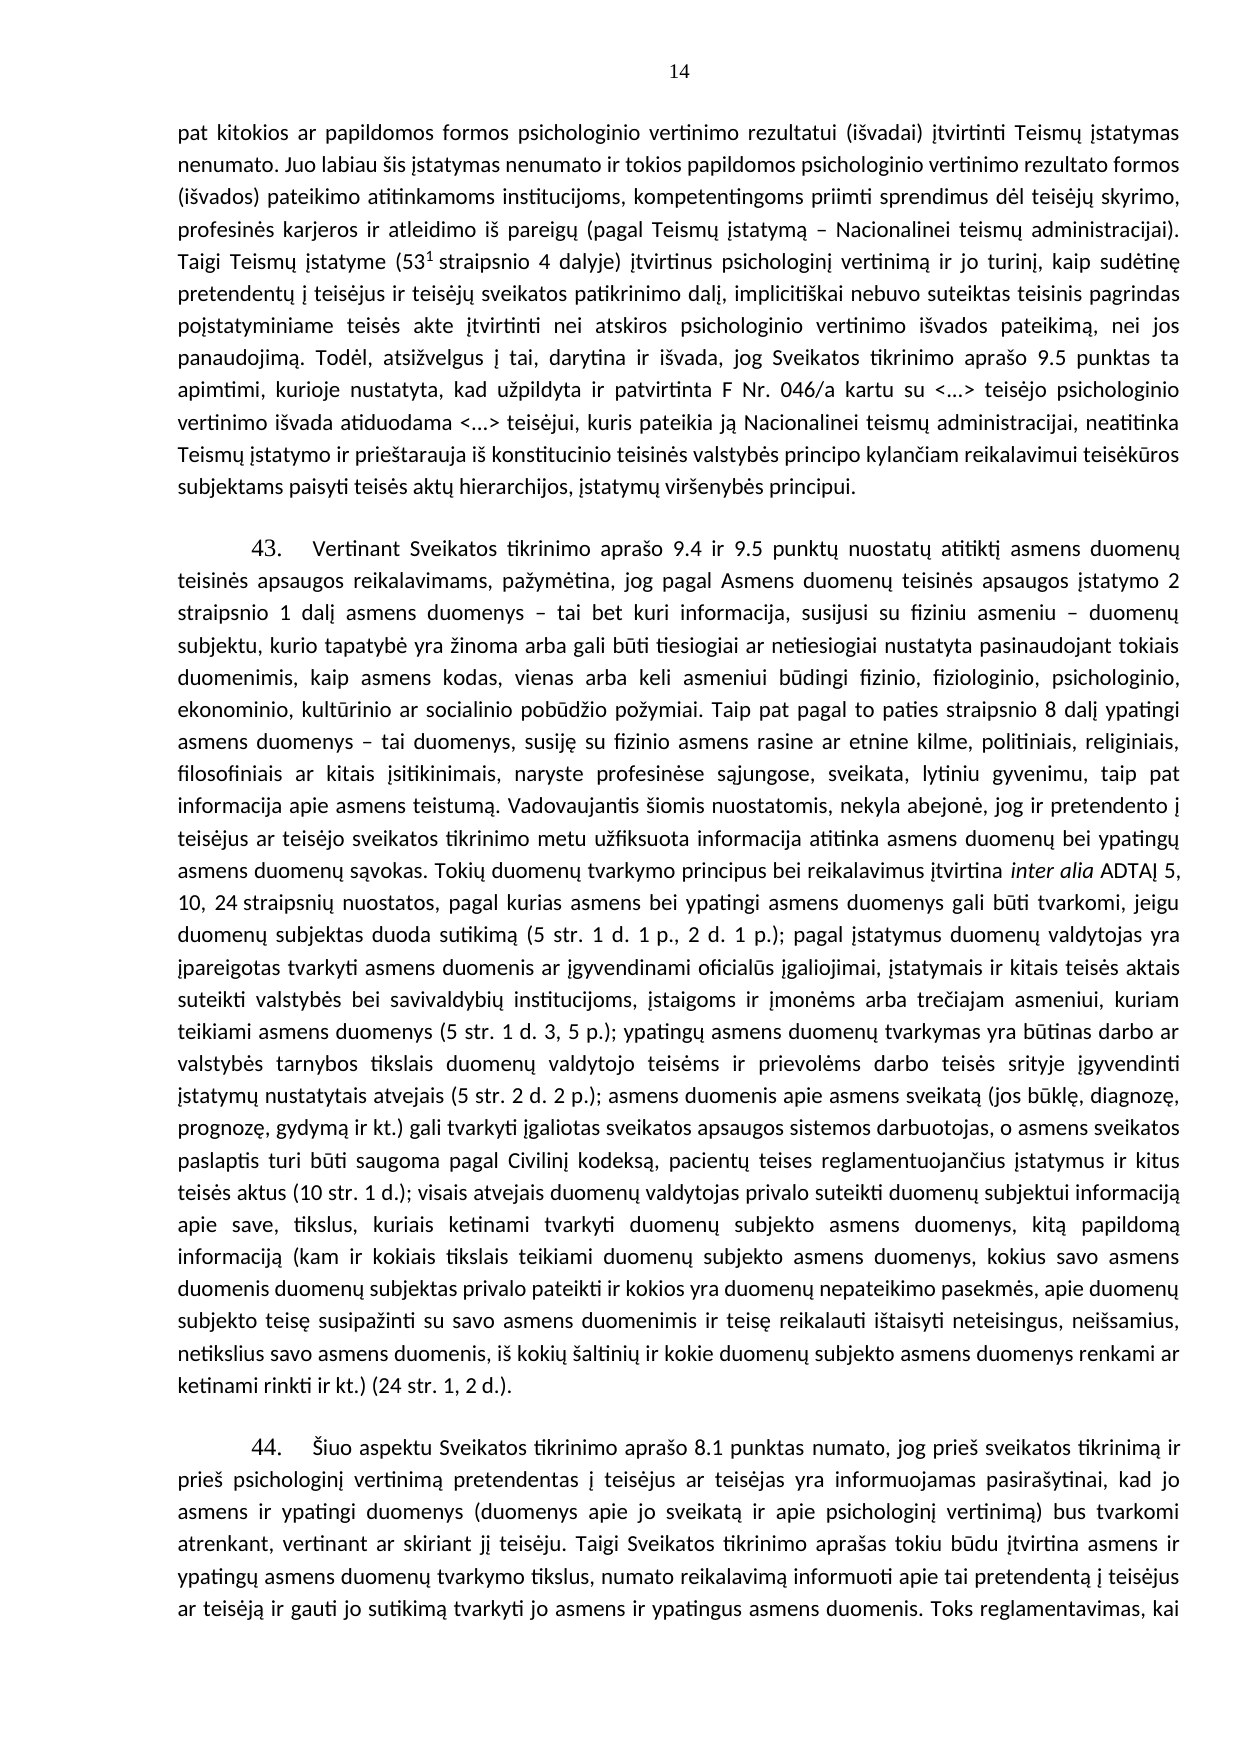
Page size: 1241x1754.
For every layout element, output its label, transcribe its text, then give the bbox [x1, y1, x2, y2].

text 43. Vertinant Sveikatos tikrinimo aprašo 9.4 ir 9.5 punktų nuostatų atitiktį asmens duomenų teisinės apsaugos reikalavimams, pažymėtina, jog pagal Asmens duomenų teisinės apsaugos įstatymo 2 straipsnio 1 dalį asmens duomenys – tai bet kuri informacija, susijusi su fiziniu asmeniu – duomenų subjektu, kurio tapatybė yra žinoma arba gali būti tiesiogiai ar netiesiogiai nustatyta pasinaudojant tokiais duomenimis, kaip asmens kodas, vienas arba keli asmeniui būdingi fizinio, fiziologinio, psichologinio, ekonominio, kultūrinio ar socialinio pobūdžio požymiai. Taip pat pagal to paties straipsnio 8 dalį ypatingi asmens duomenys – tai duomenys, susiję su fizinio asmens rasine ar etnine kilme, politiniais, religiniais, filosofiniais ar kitais įsitikinimais, naryste profesinėse sąjungose, sveikata, lytiniu gyvenimu, taip pat informacija apie asmens teistumą. Vadovaujantis šiomis nuostatomis, nekyla abejonė, jog ir pretendento į teisėjus ar teisėjo sveikatos tikrinimo metu užfiksuota informacija atitinka asmens duomenų bei ypatingų asmens duomenų sąvokas. Tokių duomenų tvarkymo principus bei reikalavimus įtvirtina inter alia ADTAĮ 5, 10, 24 straipsnių nuostatos, pagal kurias asmens bei ypatingi asmens duomenys gali būti tvarkomi, jeigu duomenų subjektas duoda sutikimą (5 str. 1 d. 1 p., 2 d. 1 p.); pagal įstatymus duomenų valdytojas yra įpareigotas tvarkyti asmens duomenis ar įgyvendinami oficialūs įgaliojimai, įstatymais ir kitais teisės aktais suteikti valstybės bei savivaldybių institucijoms, įstaigoms ir įmonėms arba trečiajam asmeniui, kuriam teikiami asmens duomenys (5 str. 1 d. 3, 5 p.); ypatingų asmens duomenų tvarkymas yra būtinas darbo ar valstybės tarnybos tikslais duomenų valdytojo teisėms ir prievolėms darbo teisės srityje įgyvendinti įstatymų nustatytais atvejais (5 str. 2 d. 2 p.); asmens duomenis apie asmens sveikatą (jos būklę, diagnozę, prognozę, gydymą ir kt.) gali tvarkyti įgaliotas sveikatos apsaugos sistemos darbuotojas, o asmens sveikatos paslaptis turi būti saugoma pagal Civilinį kodeksą, pacientų teises reglamentuojančius įstatymus ir kitus teisės aktus (10 str. 1 d.); visais atvejais duomenų valdytojas privalo suteikti duomenų subjektui informaciją apie save, tikslus, kuriais ketinami tvarkyti duomenų subjekto asmens duomenys, kitą papildomą informaciją (kam ir kokiais tikslais teikiami duomenų subjekto asmens duomenys, kokius savo asmens duomenis duomenų subjektas privalo pateikti ir kokios yra duomenų nepateikimo pasekmės, apie duomenų subjekto teisę susipažinti su savo asmens duomenimis ir teisę reikalauti ištaisyti neteisingus, neišsamius, netikslius savo asmens duomenis, iš kokių šaltinių ir kokie duomenų subjekto asmens duomenys renkami ar ketinami rinkti ir kt.) (24 str. 1, 2 d.). [177, 533, 1181, 1399]
text pat kitokios ar papildomos formos psichologinio vertinimo rezultatui (išvadai) įtvirtinti Teismų įstatymas nenumato. Juo labiau šis įstatymas nenumato ir tokios papildomos psichologinio vertinimo rezultato formos (išvados) pateikimo atitinkamoms institucijoms, kompetentingoms priimti sprendimus dėl teisėjų skyrimo, profesinės karjeros ir atleidimo iš pareigų (pagal Teismų įstatymą – Nacionalinei teismų administracijai). Taigi Teismų įstatyme (531 straipsnio 4 dalyje) įtvirtinus psichologinį vertinimą ir jo turinį, kaip sudėtinę pretendentų į teisėjus ir teisėjų sveikatos patikrinimo dalį, implicitiškai nebuvo suteiktas teisinis pagrindas poįstatyminiame teisės akte įtvirtinti nei atskiros psichologinio vertinimo išvados pateikimą, nei jos panaudojimą. Todėl, atsižvelgus į tai, darytina ir išvada, jog Sveikatos tikrinimo aprašo 9.5 punktas ta apimtimi, kurioje nustatyta, kad užpildyta ir patvirtinta F Nr. 046/a kartu su <...> teisėjo psichologinio vertinimo išvada atiduodama <...> teisėjui, kuris pateikia ją Nacionalinei teismų administracijai, neatitinka Teismų įstatymo ir prieštarauja iš konstitucinio teisinės valstybės principo kylančiam reikalavimui teisėkūros subjektams paisyti teisės aktų hierarchijos, įstatymų viršenybės principui. [177, 118, 1181, 500]
text 44. Šiuo aspektu Sveikatos tikrinimo aprašo 8.1 punktas numato, jog prieš sveikatos tikrinimą ir prieš psichologinį vertinimą pretendentas į teisėjus ar teisėjas yra informuojamas pasirašytinai, kad jo asmens ir ypatingi duomenys (duomenys apie jo sveikatą ir apie psichologinį vertinimą) bus tvarkomi atrenkant, vertinant ar skiriant jį teisėju. Taigi Sveikatos tikrinimo aprašas tokiu būdu įtvirtina asmens ir ypatingų asmens duomenų tvarkymo tikslus, numato reikalavimą informuoti apie tai pretendentą į teisėjus ar teisėją ir gauti jo sutikimą tvarkyti jo asmens ir ypatingus asmens duomenis. Toks reglamentavimas, kai [177, 1432, 1181, 1622]
